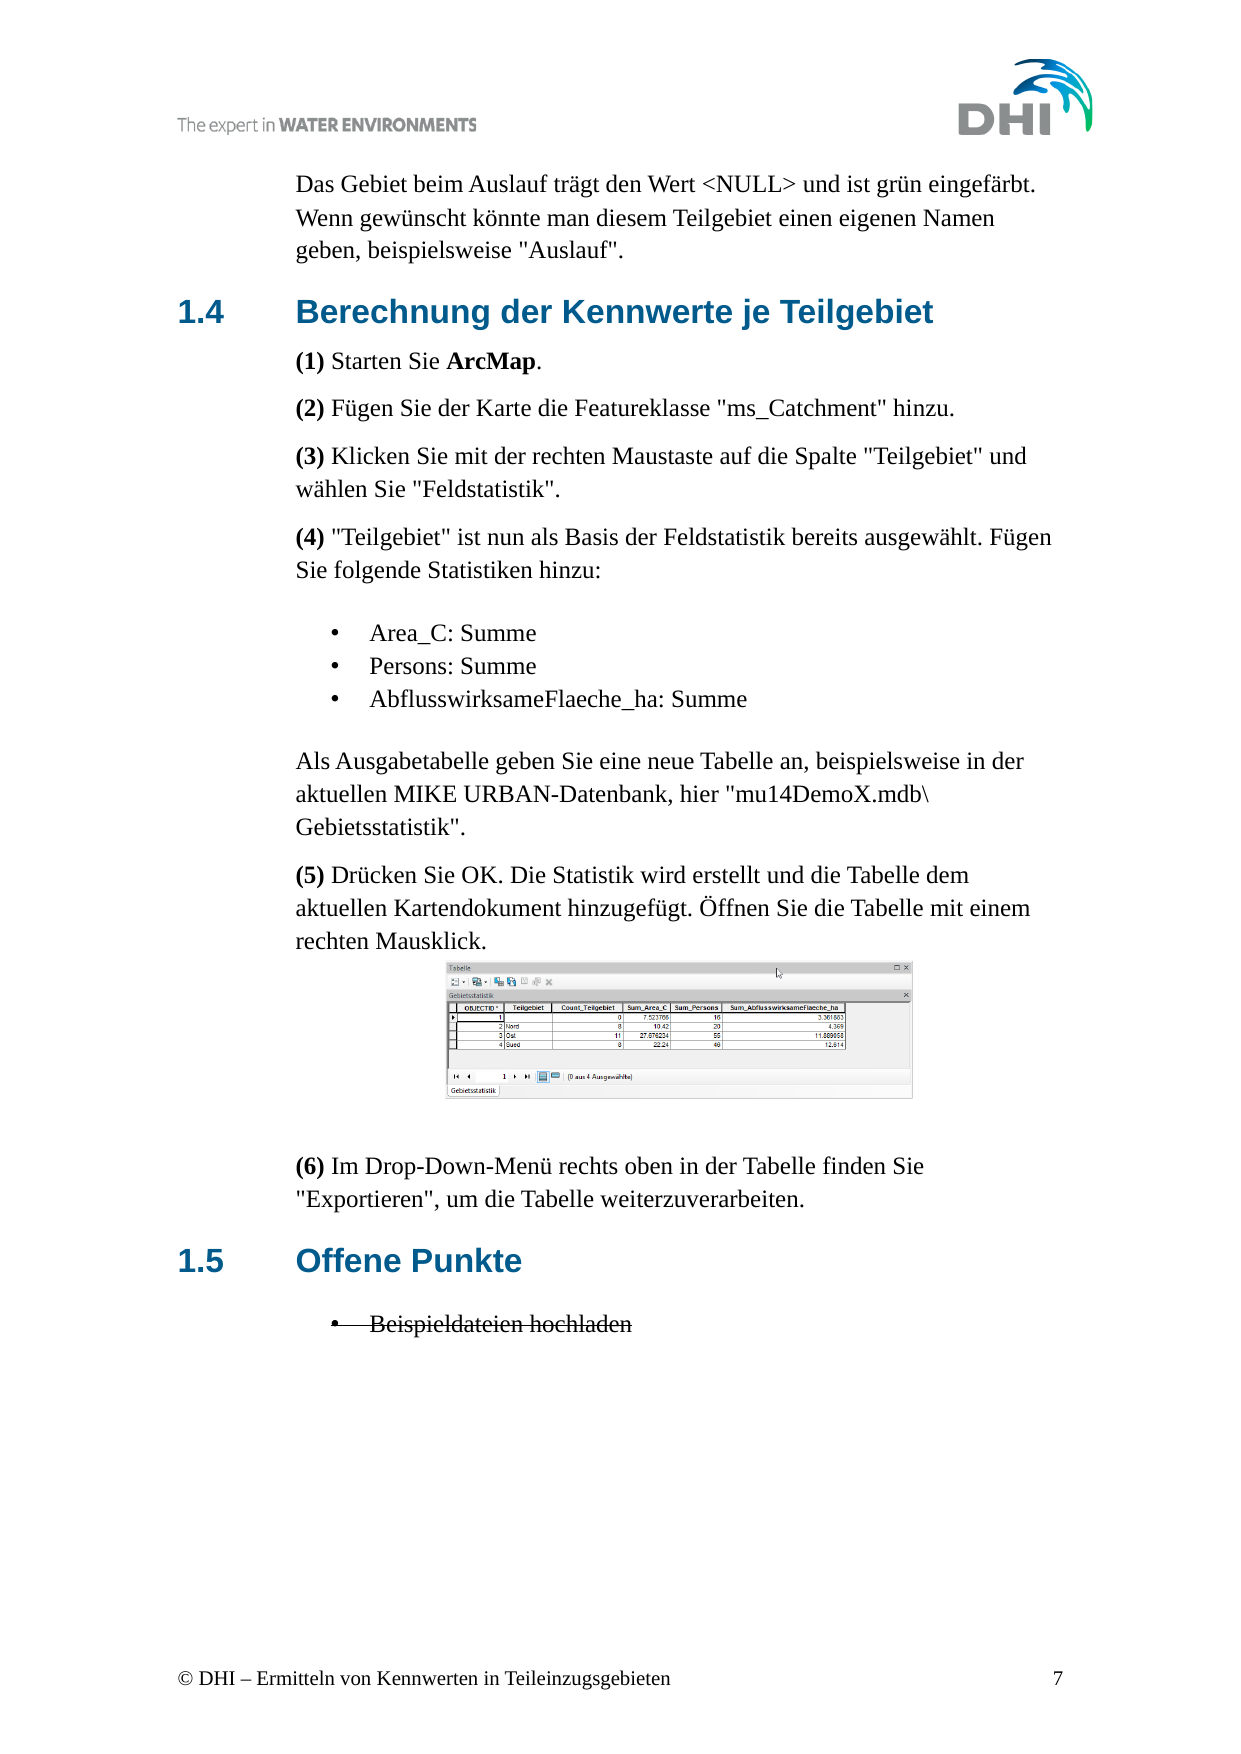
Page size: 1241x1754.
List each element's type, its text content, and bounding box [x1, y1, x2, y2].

text (6) Im Drop-Down-Menü rechts oben in der Tabelle finden Sie "Exportieren", um die Tabelle weiterzuverarbeiten. [295, 1151, 1063, 1213]
list Area_C: Summe [339, 618, 1063, 646]
text Als Ausgabetabelle geben Sie eine neue Tabelle an, beispielsweise in der aktuellen MIKE URBAN-Datenbank, hier "mu14DemoX.mdb\Gebietsstatistik". [295, 746, 1063, 841]
text (4) "Teilgebiet" ist nun als Basis der Feldstatistik bereits ausgewählt. Fügen Sie folgende Statistiken hinzu: [295, 522, 1063, 584]
text (5) Drücken Sie OK. Die Statistik wird erstellt und die Tabelle dem aktuellen Kartendokument hinzugefügt. Öffnen Sie die Tabelle mit einem rechten Mausklick. [295, 860, 1063, 955]
text (1) Starten Sie ArcMap. [295, 346, 1063, 374]
text (3) Klicken Sie mit der rechten Maustaste auf die Spalte "Teilgebiet" und wählen Sie "Feldstatistik". [295, 441, 1063, 503]
list Beispieldateien hochladen [339, 1309, 1063, 1338]
picture [958, 59, 1093, 135]
text (2) Fügen Sie der Karte die Featureklasse "ms_Catchment" hinzu. [295, 393, 1063, 422]
list AbflusswirksameFlaeche_ha: Summe [339, 684, 1063, 712]
list Persons: Summe [339, 651, 1063, 679]
picture [177, 117, 477, 135]
picture [444, 959, 914, 1100]
text Das Gebiet beim Auslauf trägt den Wert <NULL> und ist grün eingefärbt. Wenn gewünscht könnte man diesem Teilgebiet einen eigenen Namen geben, beispielsweise "Auslauf". [295, 169, 1063, 264]
subtitle Offene Punkte [177, 1241, 1063, 1279]
subtitle Berechnung der Kennwerte je Teilgebiet [177, 292, 1063, 331]
